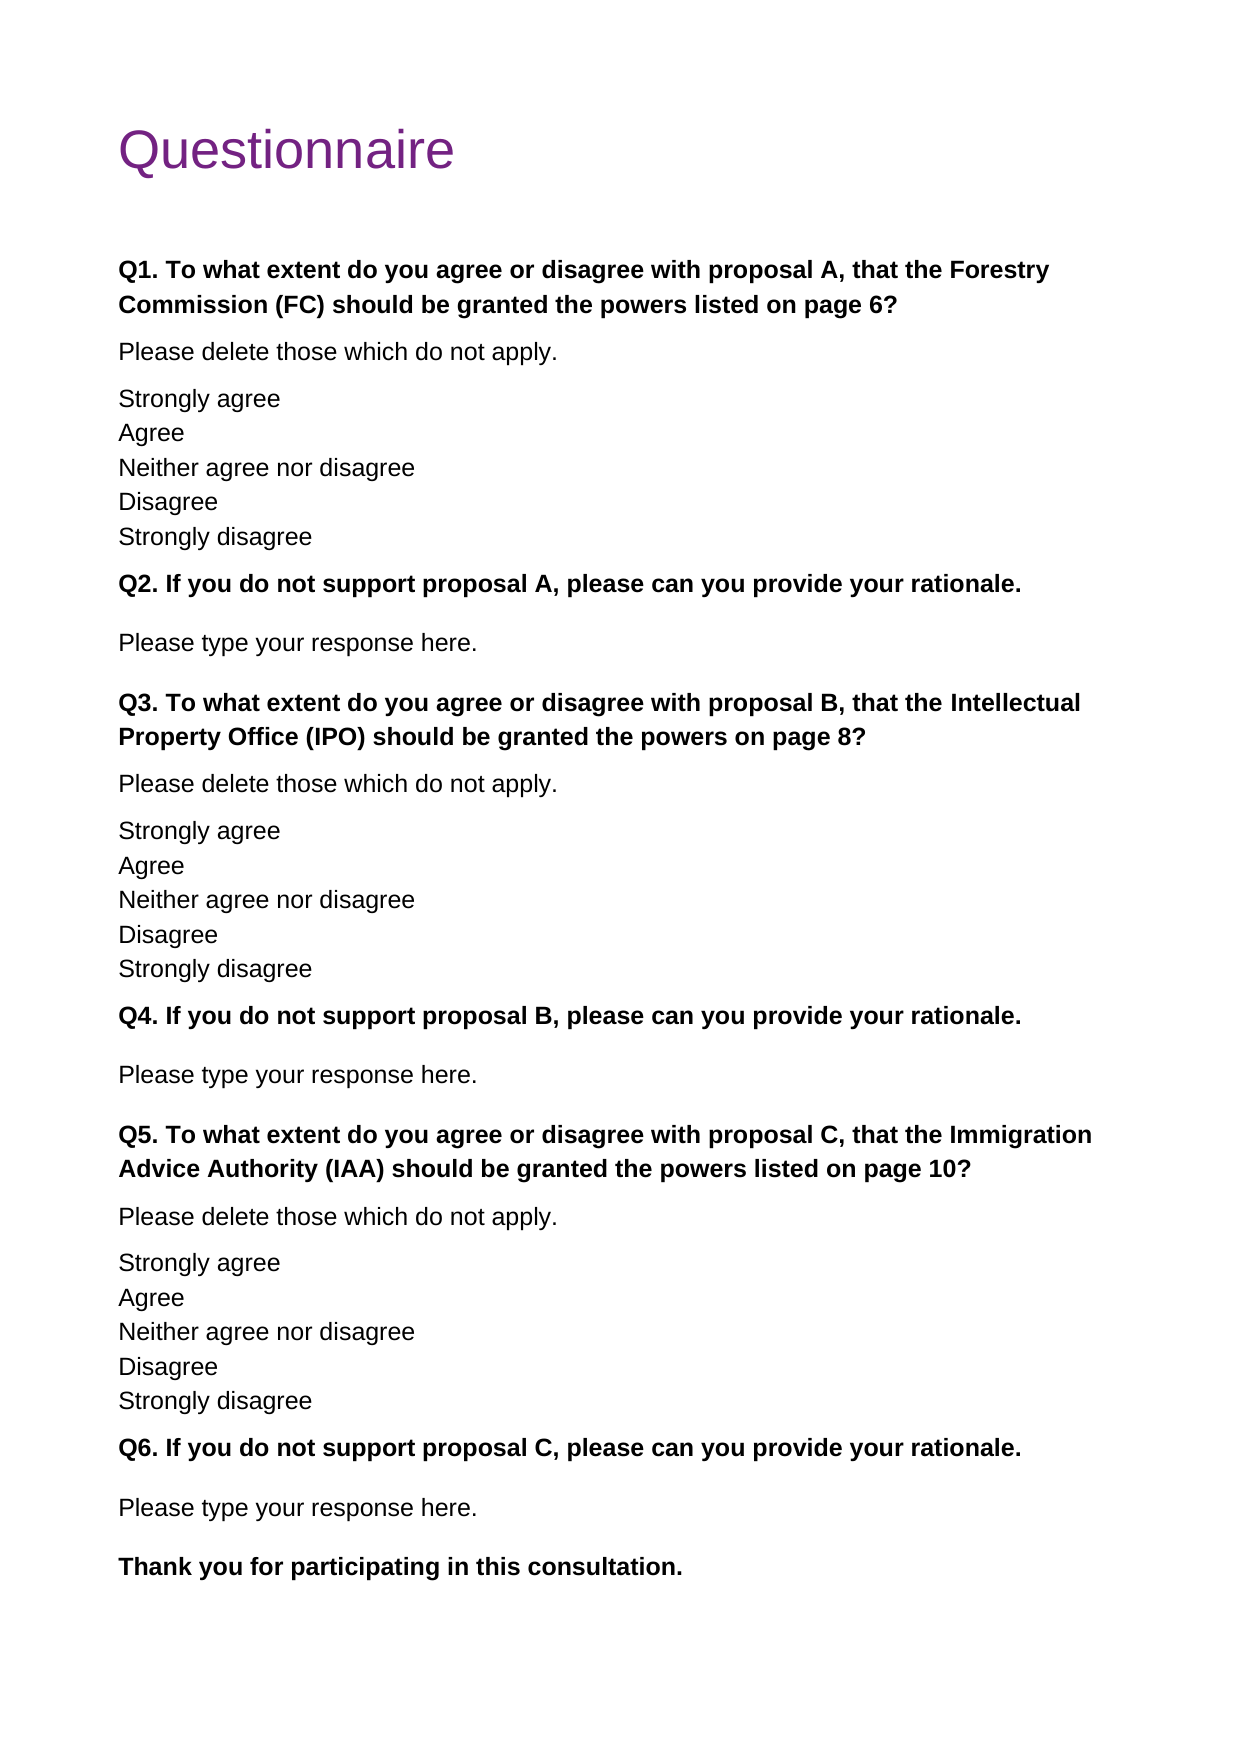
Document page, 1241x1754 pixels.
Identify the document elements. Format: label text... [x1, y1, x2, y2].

text Q3. To what extent do you agree or disagree with proposal B, that the Intellectual Property Office (IPO) should be granted the powers on page 8? [118, 688, 1122, 751]
text Q1. To what extent do you agree or disagree with proposal A, that the Forestry Commission (FC) should be granted the powers listed on page 6? [118, 255, 1122, 319]
text Please type your response here. [118, 1061, 1122, 1089]
text Please delete those which do not apply. [118, 1201, 1122, 1230]
text Please delete those which do not apply. [118, 337, 1122, 366]
text Q6. If you do not support proposal C, please can you provide your rationale. [118, 1433, 1122, 1462]
text Q2. If you do not support proposal A, please can you provide your rationale. [118, 569, 1122, 597]
text Strongly agree Agree Neither agree nor disagree Disagree Strongly disagree [118, 816, 1122, 983]
text Strongly agree Agree Neither agree nor disagree Disagree Strongly disagree [118, 1248, 1122, 1415]
subtitle Questionnaire [118, 118, 1122, 180]
text Please delete those which do not apply. [118, 769, 1122, 798]
text Thank you for participating in this consultation. [118, 1552, 1122, 1581]
text Q4. If you do not support proposal B, please can you provide your rationale. [118, 1001, 1122, 1030]
text Q5. To what extent do you agree or disagree with proposal C, that the Immigration Advice Authority (IAA) should be granted the powers listed on page 10? [118, 1120, 1122, 1183]
text Please type your response here. [118, 1493, 1122, 1522]
text Please type your response here. [118, 628, 1122, 657]
text Strongly agree Agree Neither agree nor disagree Disagree Strongly disagree [118, 384, 1122, 551]
